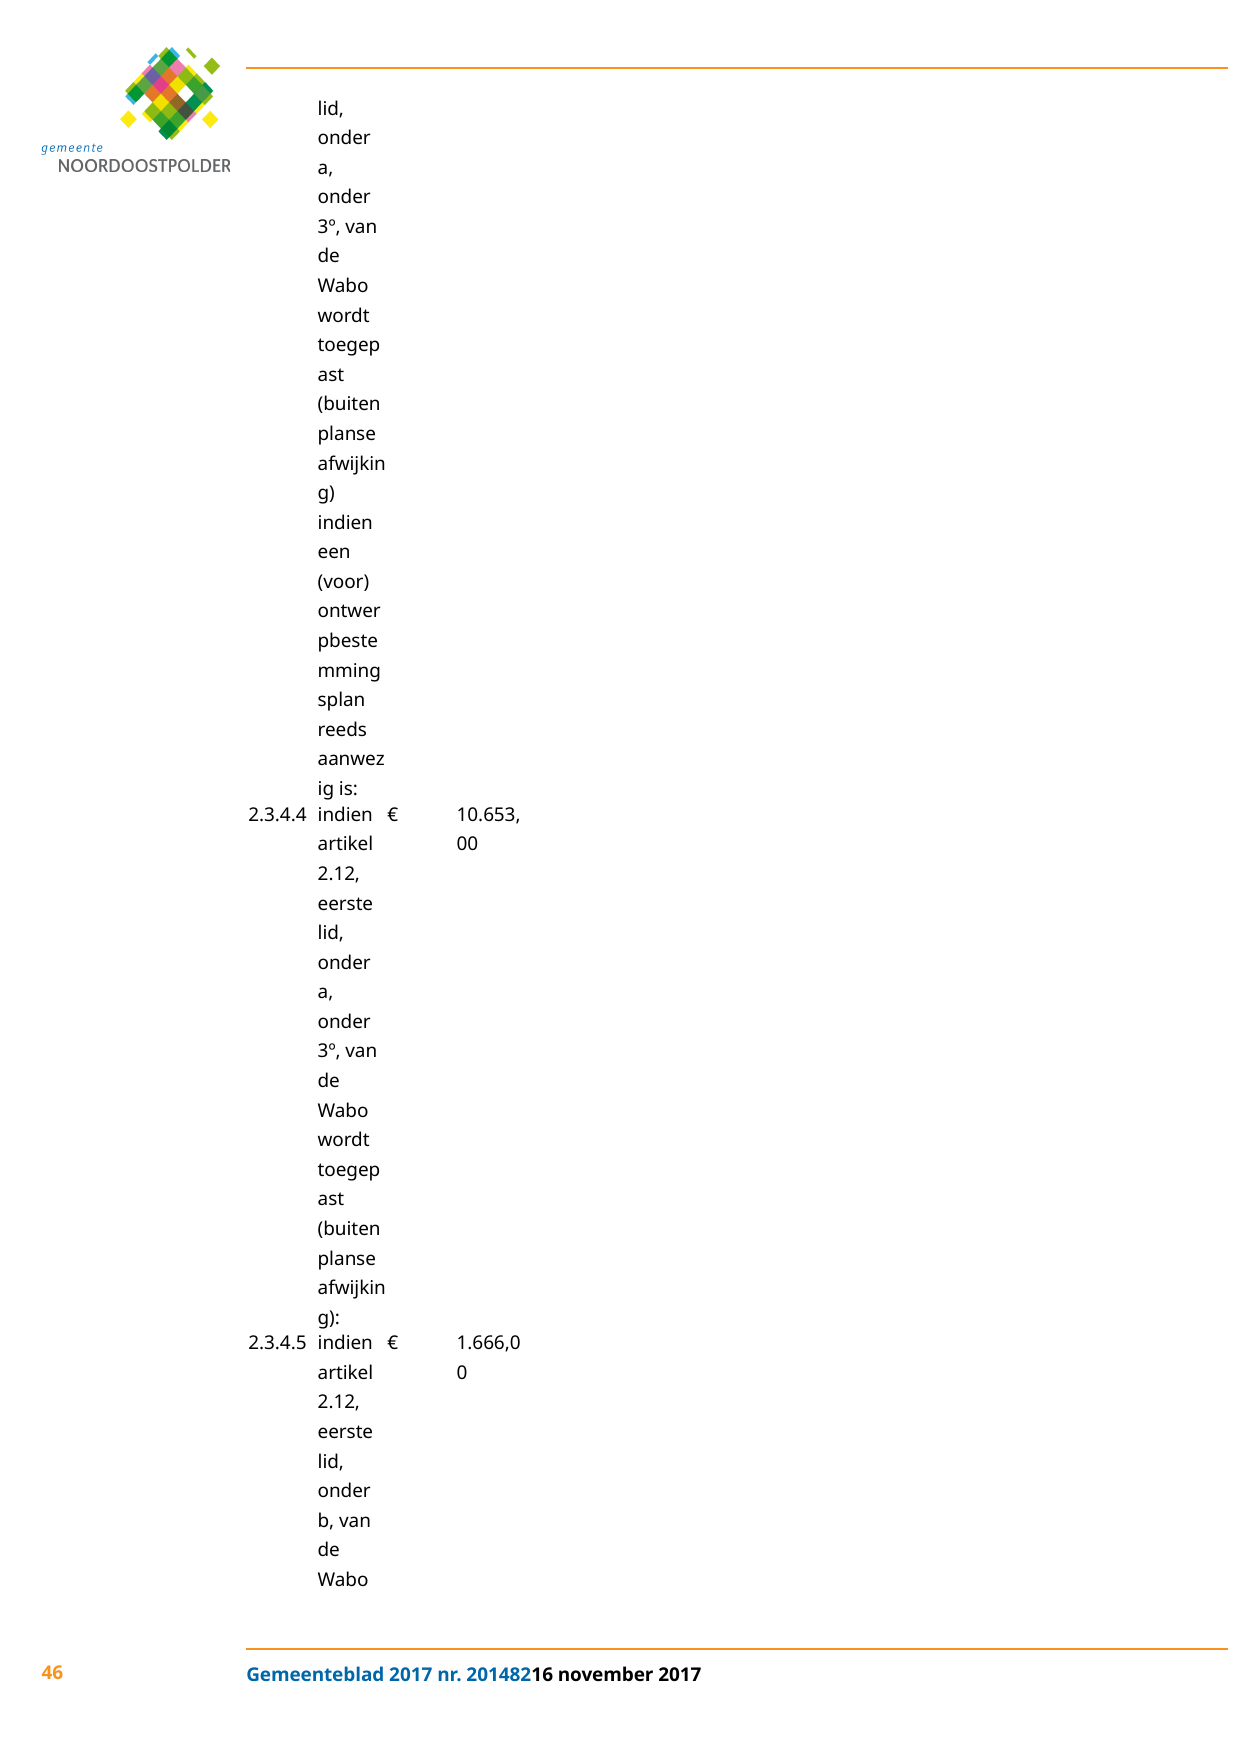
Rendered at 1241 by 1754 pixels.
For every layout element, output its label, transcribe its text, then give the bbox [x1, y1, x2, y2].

table_cell 2.3.4.4 [248, 801, 317, 1329]
picture [41, 47, 231, 172]
table_cell [387, 95, 456, 801]
table_cell 1.666,00 [456, 1330, 526, 1592]
table_cell [248, 95, 317, 801]
table_cell [456, 95, 526, 801]
table_cell 10.653,00 [456, 801, 526, 1329]
table_cell € [387, 1330, 456, 1592]
table_cell lid, onder a, onder 3º, van de Wabo wordt toegepast (buitenplanse afwijking) indien een (voor) ontwerpbestemmingsplan reeds aanwezig is: [318, 95, 387, 801]
table_cell indien artikel 2.12, eerste lid, onder b, van de Wabo [318, 1330, 387, 1592]
table_cell 2.3.4.5 [248, 1330, 317, 1592]
table_cell € [387, 801, 456, 1329]
table_cell indien artikel 2.12, eerste lid, onder a, onder 3º, van de Wabo wordt toegepast (buitenplanse afwijking): [318, 801, 387, 1329]
